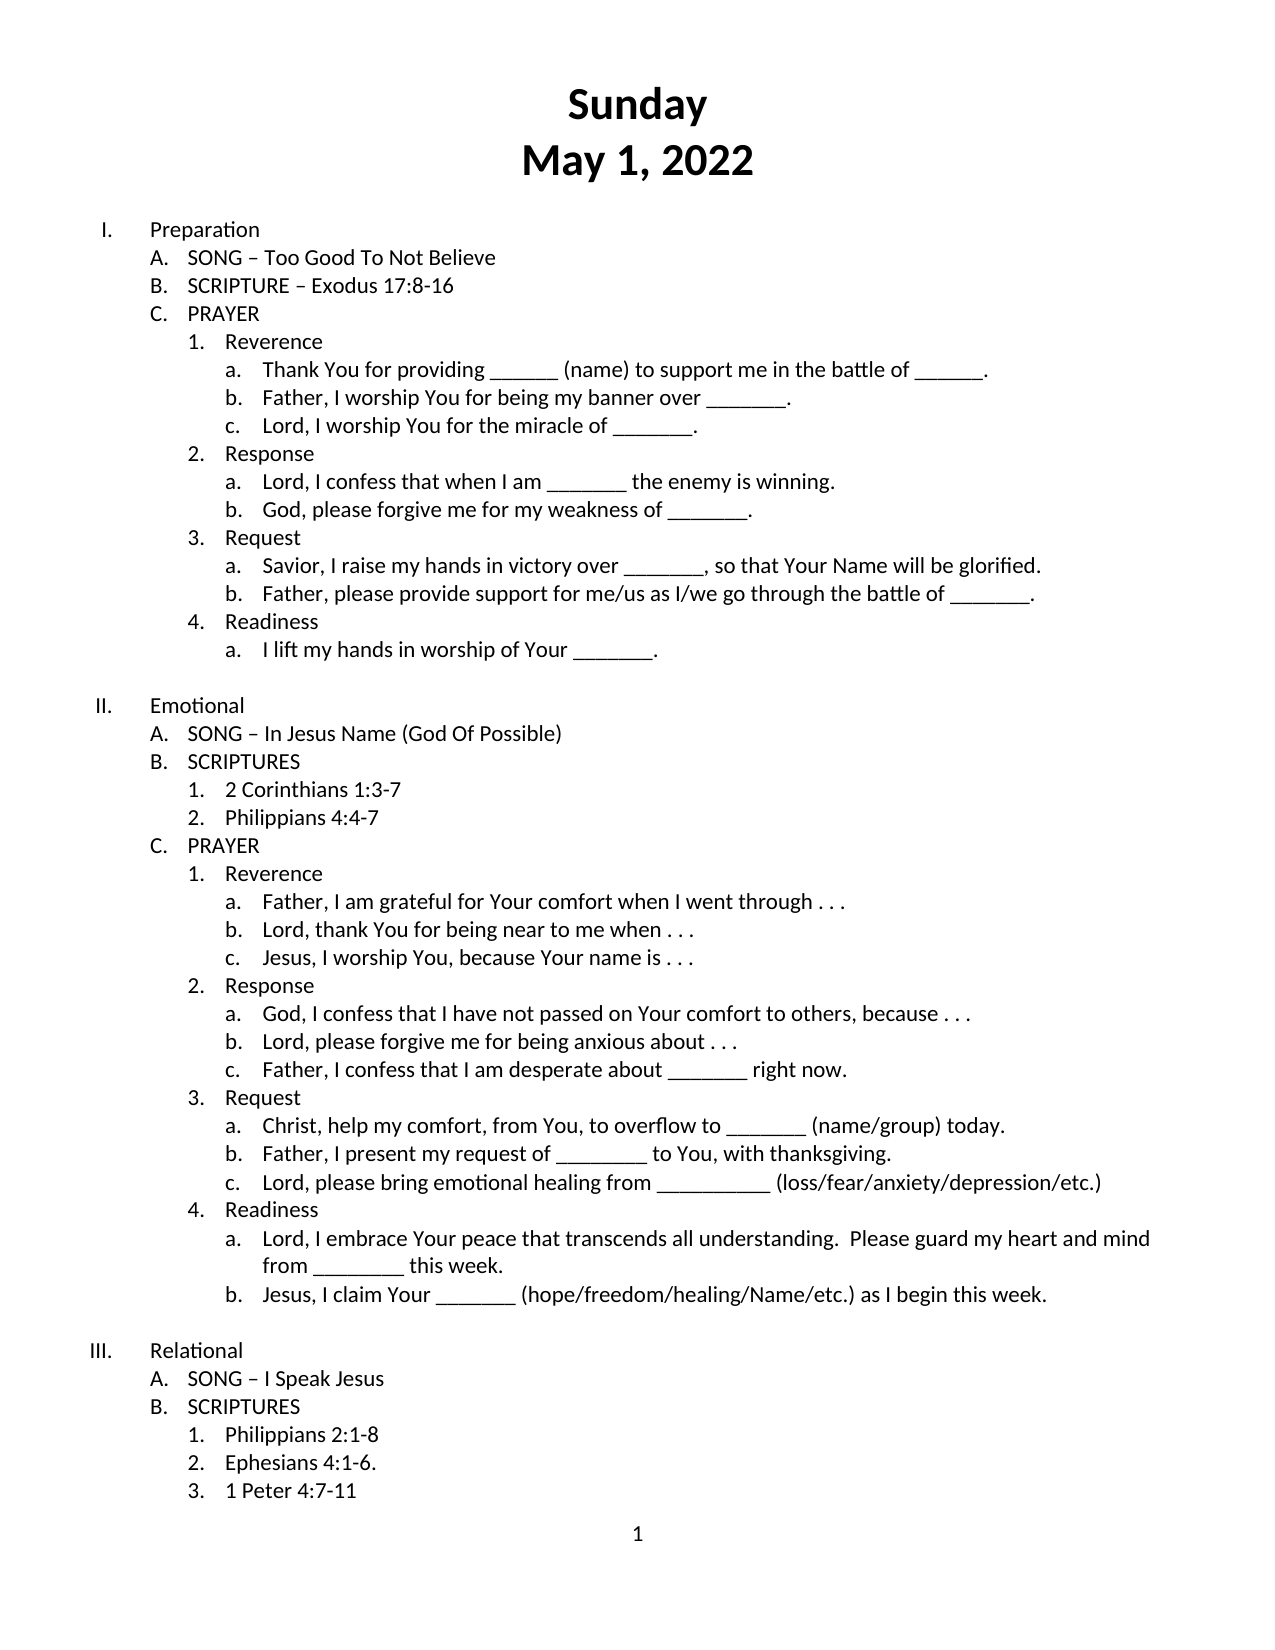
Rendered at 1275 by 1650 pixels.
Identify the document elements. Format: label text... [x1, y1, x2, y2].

list SONG – I Speak Jesus [150, 1364, 1200, 1392]
list SCRIPTURES [150, 747, 1200, 775]
list I lift my hands in worship of Your _______. [225, 635, 1200, 663]
text May 1, 2022 [75, 131, 1200, 187]
list God, I confess that I have not passed on Your comfort to others, because . . . [225, 999, 1200, 1027]
list Christ, help my comfort, from You, to overflow to _______ (name/group) today. [225, 1112, 1200, 1139]
list Lord, thank You for being near to me when . . . [225, 915, 1200, 943]
list Ephesians 4:1-6. [187, 1448, 1200, 1476]
list Philippians 2:1-8 [187, 1420, 1200, 1448]
list Lord, I worship You for the miracle of _______. [225, 411, 1200, 439]
text Sunday [75, 75, 1200, 131]
list SONG – Too Good To Not Believe [150, 243, 1200, 271]
list Reverence [187, 859, 1200, 887]
list Father, I am grateful for Your comfort when I went through . . . [225, 887, 1200, 915]
list Relational [112, 1336, 1200, 1364]
list Jesus, I worship You, because Your name is . . . [225, 943, 1200, 971]
list Jesus, I claim Your _______ (hope/freedom/healing/Name/etc.) as I begin this week. [225, 1280, 1200, 1308]
list Philippians 4:4-7 [187, 803, 1200, 831]
list Father, I worship You for being my banner over _______. [225, 383, 1200, 411]
list Lord, I confess that when I am _______ the enemy is winning. [225, 467, 1200, 495]
list Response [187, 971, 1200, 999]
list PRAYER [150, 831, 1200, 859]
list God, please forgive me for my weakness of _______. [225, 495, 1200, 523]
list Lord, I embrace Your peace that transcends all understanding. Please guard my heart and mind from ________ this week. [225, 1224, 1200, 1280]
list 2 Corinthians 1:3-7 [187, 775, 1200, 803]
list SONG – In Jesus Name (God Of Possible) [150, 719, 1200, 747]
list Emotional [112, 691, 1200, 719]
list Lord, please bring emotional healing from __________ (loss/fear/anxiety/depression/etc.) [225, 1168, 1200, 1196]
list 1 Peter 4:7-11 [187, 1476, 1200, 1504]
list PRAYER [150, 299, 1200, 327]
list Readiness [187, 607, 1200, 635]
list Father, I present my request of ________ to You, with thanksgiving. [225, 1139, 1200, 1168]
list Father, please provide support for me/us as I/we go through the battle of _______. [225, 579, 1200, 607]
list Reverence [187, 327, 1200, 355]
list Response [187, 439, 1200, 467]
list Readiness [187, 1196, 1200, 1224]
list Father, I confess that I am desperate about _______ right now. [225, 1056, 1200, 1083]
list SCRIPTURE – Exodus 17:8-16 [150, 271, 1200, 299]
list SCRIPTURES [150, 1392, 1200, 1420]
list Request [187, 1083, 1200, 1112]
list Thank You for providing ______ (name) to support me in the battle of ______. [225, 355, 1200, 383]
list Preparation [112, 215, 1200, 243]
list Request [187, 523, 1200, 551]
list Lord, please forgive me for being anxious about . . . [225, 1027, 1200, 1056]
list Savior, I raise my hands in victory over _______, so that Your Name will be glorified. [225, 551, 1200, 579]
